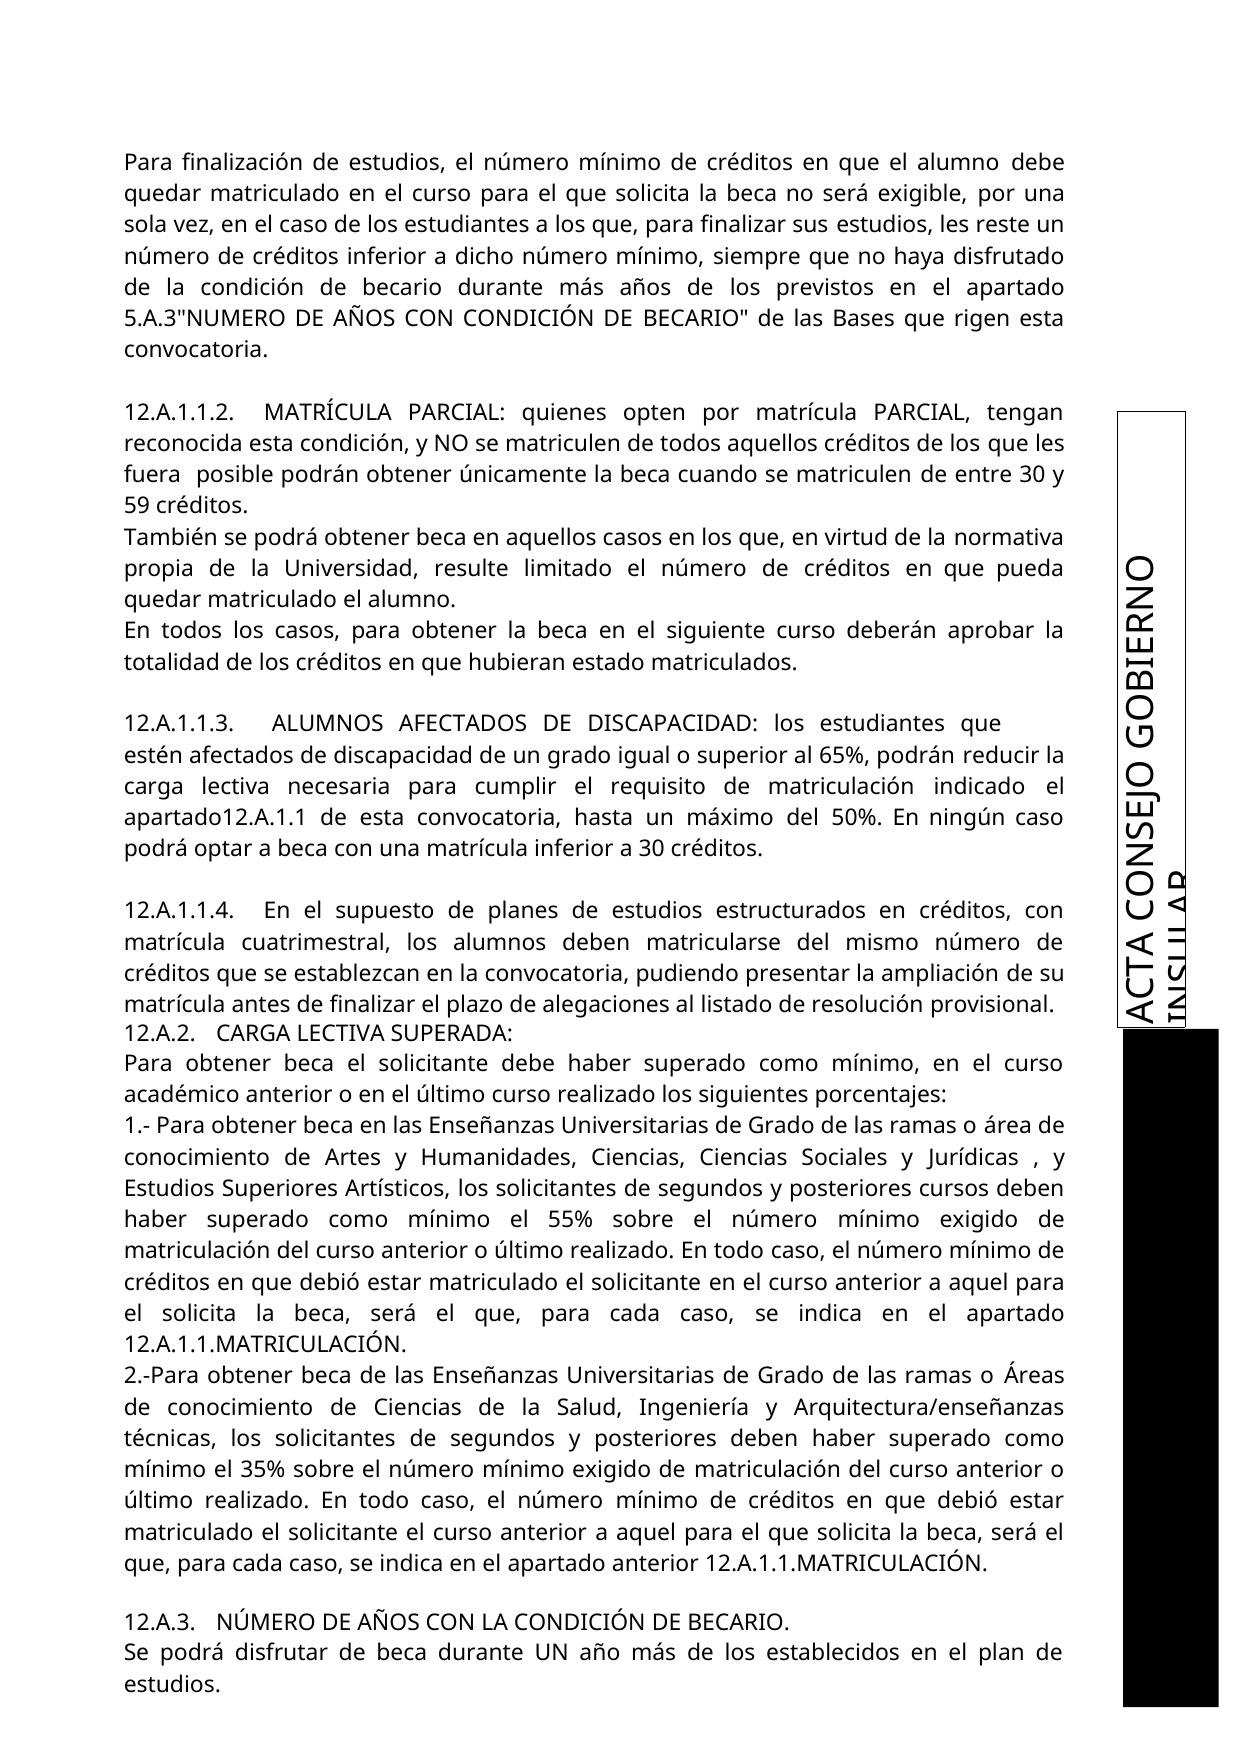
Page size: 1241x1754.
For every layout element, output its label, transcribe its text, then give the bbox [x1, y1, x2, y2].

text Para obtener beca el solicitante debe haber superado como mínimo, en el curso académico anterior o en el último curso realizado los siguientes porcentajes: [123, 1047, 1065, 1109]
text En todos los casos, para obtener la beca en el siguiente curso deberán aprobar la totalidad de los créditos en que hubieran estado matriculados. [123, 614, 1064, 677]
list En el supuesto de planes de estudios estructurados en créditos, con matrícula cuatrimestral, los alumnos deben matricularse del mismo número de créditos que se establezcan en la convocatoria, pudiendo presentar la ampliación de su matrícula antes de finalizar el plazo de alegaciones al listado de resolución provisional. [123, 894, 1065, 1019]
list MATRÍCULA PARCIAL: quienes opten por matrícula PARCIAL, tengan reconocida esta condición, y NO se matriculen de todos aquellos créditos de los que les fuera posible podrán obtener únicamente la beca cuando se matriculen de entre 30 y 59 créditos. [123, 395, 1064, 520]
text estén afectados de discapacidad de un grado igual o superior al 65%, podrán reducir la carga lectiva necesaria para cumplir el requisito de matriculación indicado el apartado12.A.1.1 de esta convocatoria, hasta un máximo del 50%. En ningún caso podrá optar a beca con una matrícula inferior a 30 créditos. [123, 739, 1064, 864]
list CARGA LECTIVA SUPERADA: [123, 1019, 1082, 1047]
list NÚMERO DE AÑOS CON LA CONDICIÓN DE BECARIO. [123, 1608, 1082, 1636]
text 1.- Para obtener beca en las Enseñanzas Universitarias de Grado de las ramas o área de conocimiento de Artes y Humanidades, Ciencias, Ciencias Sociales y Jurídicas , y Estudios Superiores Artísticos, los solicitantes de segundos y posteriores cursos deben haber superado como mínimo el 55% sobre el número mínimo exigido de matriculación del curso anterior o último realizado. En todo caso, el número mínimo de créditos en que debió estar matriculado el solicitante en el curso anterior a aquel para el solicita la beca, será el que, para cada caso, se indica en el apartado 12.A.1.1.MATRICULACIÓN. [123, 1109, 1065, 1359]
text También se podrá obtener beca en aquellos casos en los que, en virtud de la normativa propia de la Universidad, resulte limitado el número de créditos en que pueda quedar matriculado el alumno. [123, 520, 1064, 614]
list ALUMNOS AFECTADOS DE DISCAPACIDAD: los estudiantes que [123, 707, 1082, 738]
text 2.-Para obtener beca de las Enseñanzas Universitarias de Grado de las ramas o Áreas de conocimiento de Ciencias de la Salud, Ingeniería y Arquitectura/enseñanzas técnicas, los solicitantes de segundos y posteriores deben haber superado como mínimo el 35% sobre el número mínimo exigido de matriculación del curso anterior o último realizado. En todo caso, el número mínimo de créditos en que debió estar matriculado el solicitante el curso anterior a aquel para el que solicita la beca, será el que, para cada caso, se indica en el apartado anterior 12.A.1.1.MATRICULACIÓN. [123, 1359, 1065, 1578]
text ACTA CONSEJO GOBIERNO INSULAR [1118, 414, 1183, 1027]
text Se podrá disfrutar de beca durante UN año más de los establecidos en el plan de estudios. [123, 1636, 1065, 1699]
text Para finalización de estudios, el número mínimo de créditos en que el alumno debe quedar matriculado en el curso para el que solicita la beca no será exigible, por una sola vez, en el caso de los estudiantes a los que, para finalizar sus estudios, les reste un número de créditos inferior a dicho número mínimo, siempre que no haya disfrutado de la condición de becario durante más años de los previstos en el apartado 5.A.3"NUMERO DE AÑOS CON CONDICIÓN DE BECARIO" de las Bases que rigen esta convocatoria. [123, 146, 1065, 365]
